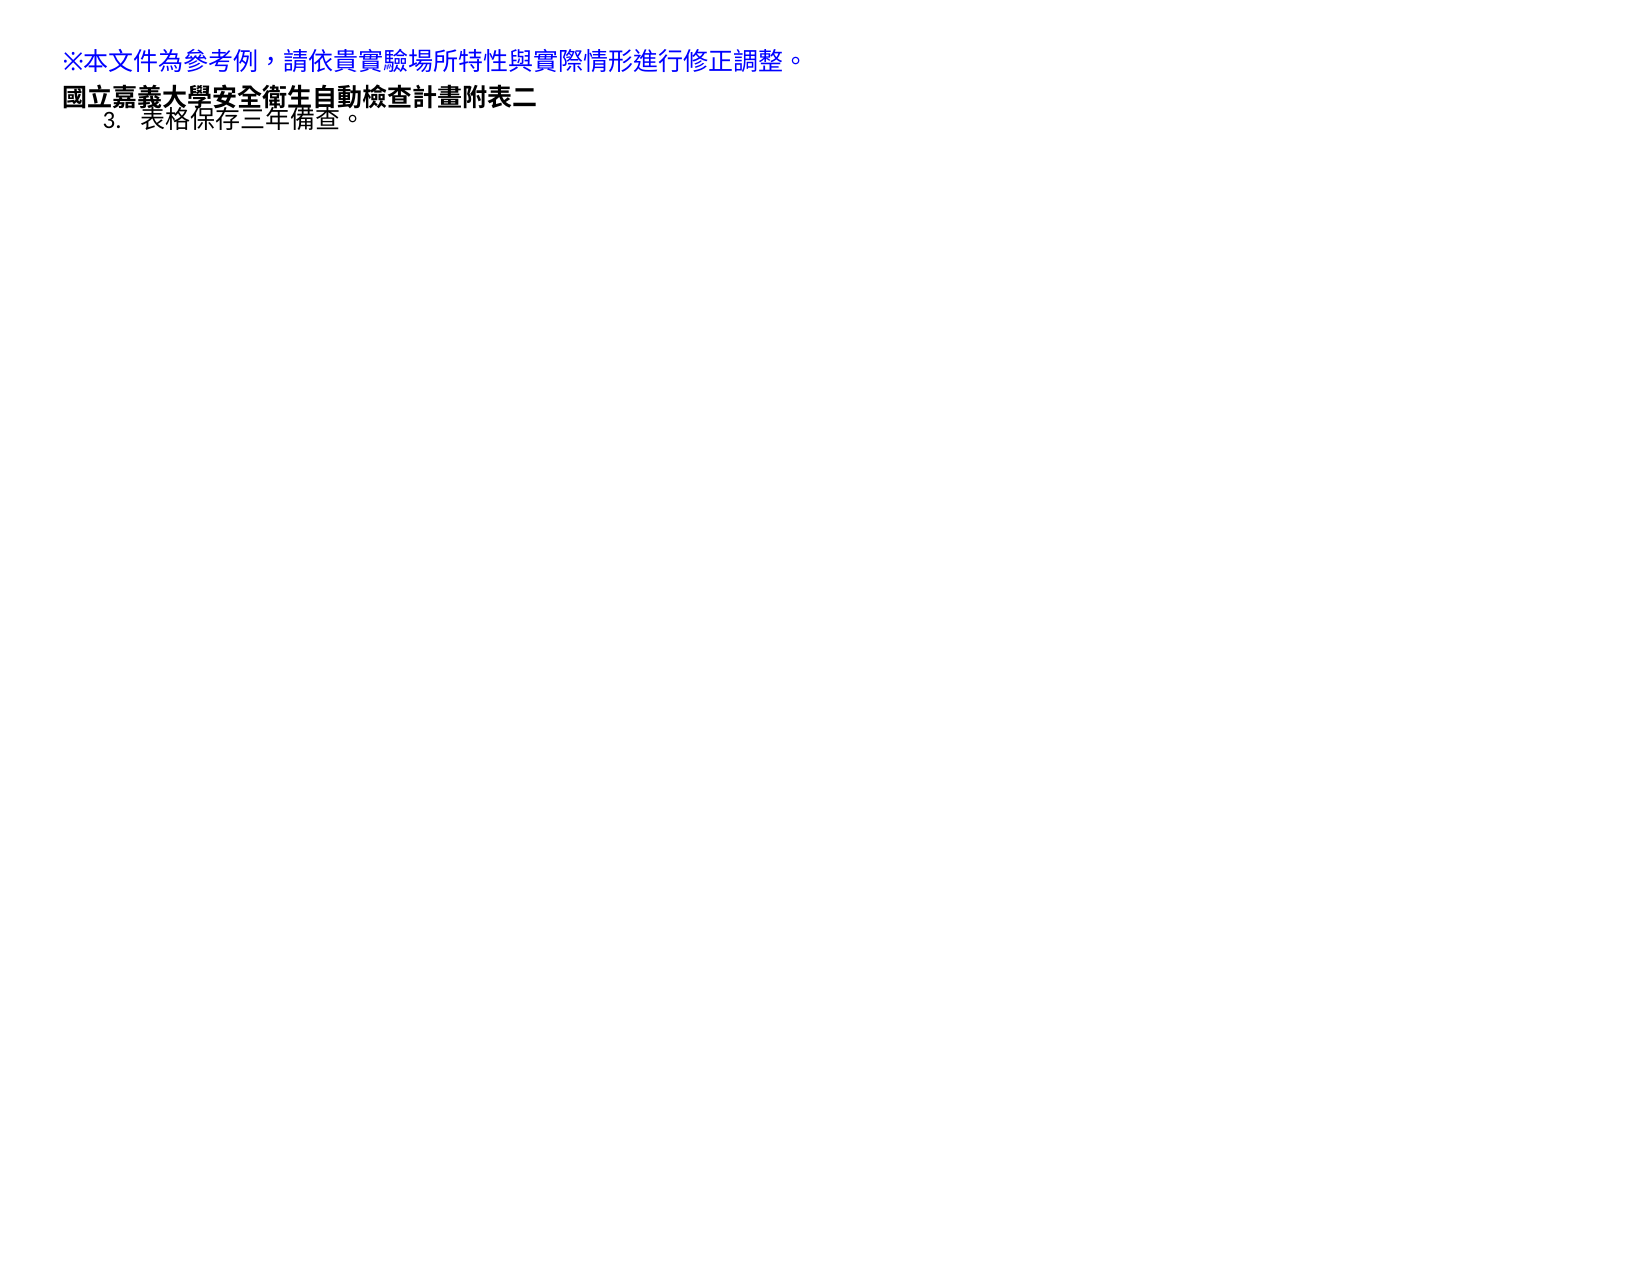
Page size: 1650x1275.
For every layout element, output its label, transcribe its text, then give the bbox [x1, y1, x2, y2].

list 表格保存三年備查。 [102, 114, 1575, 133]
